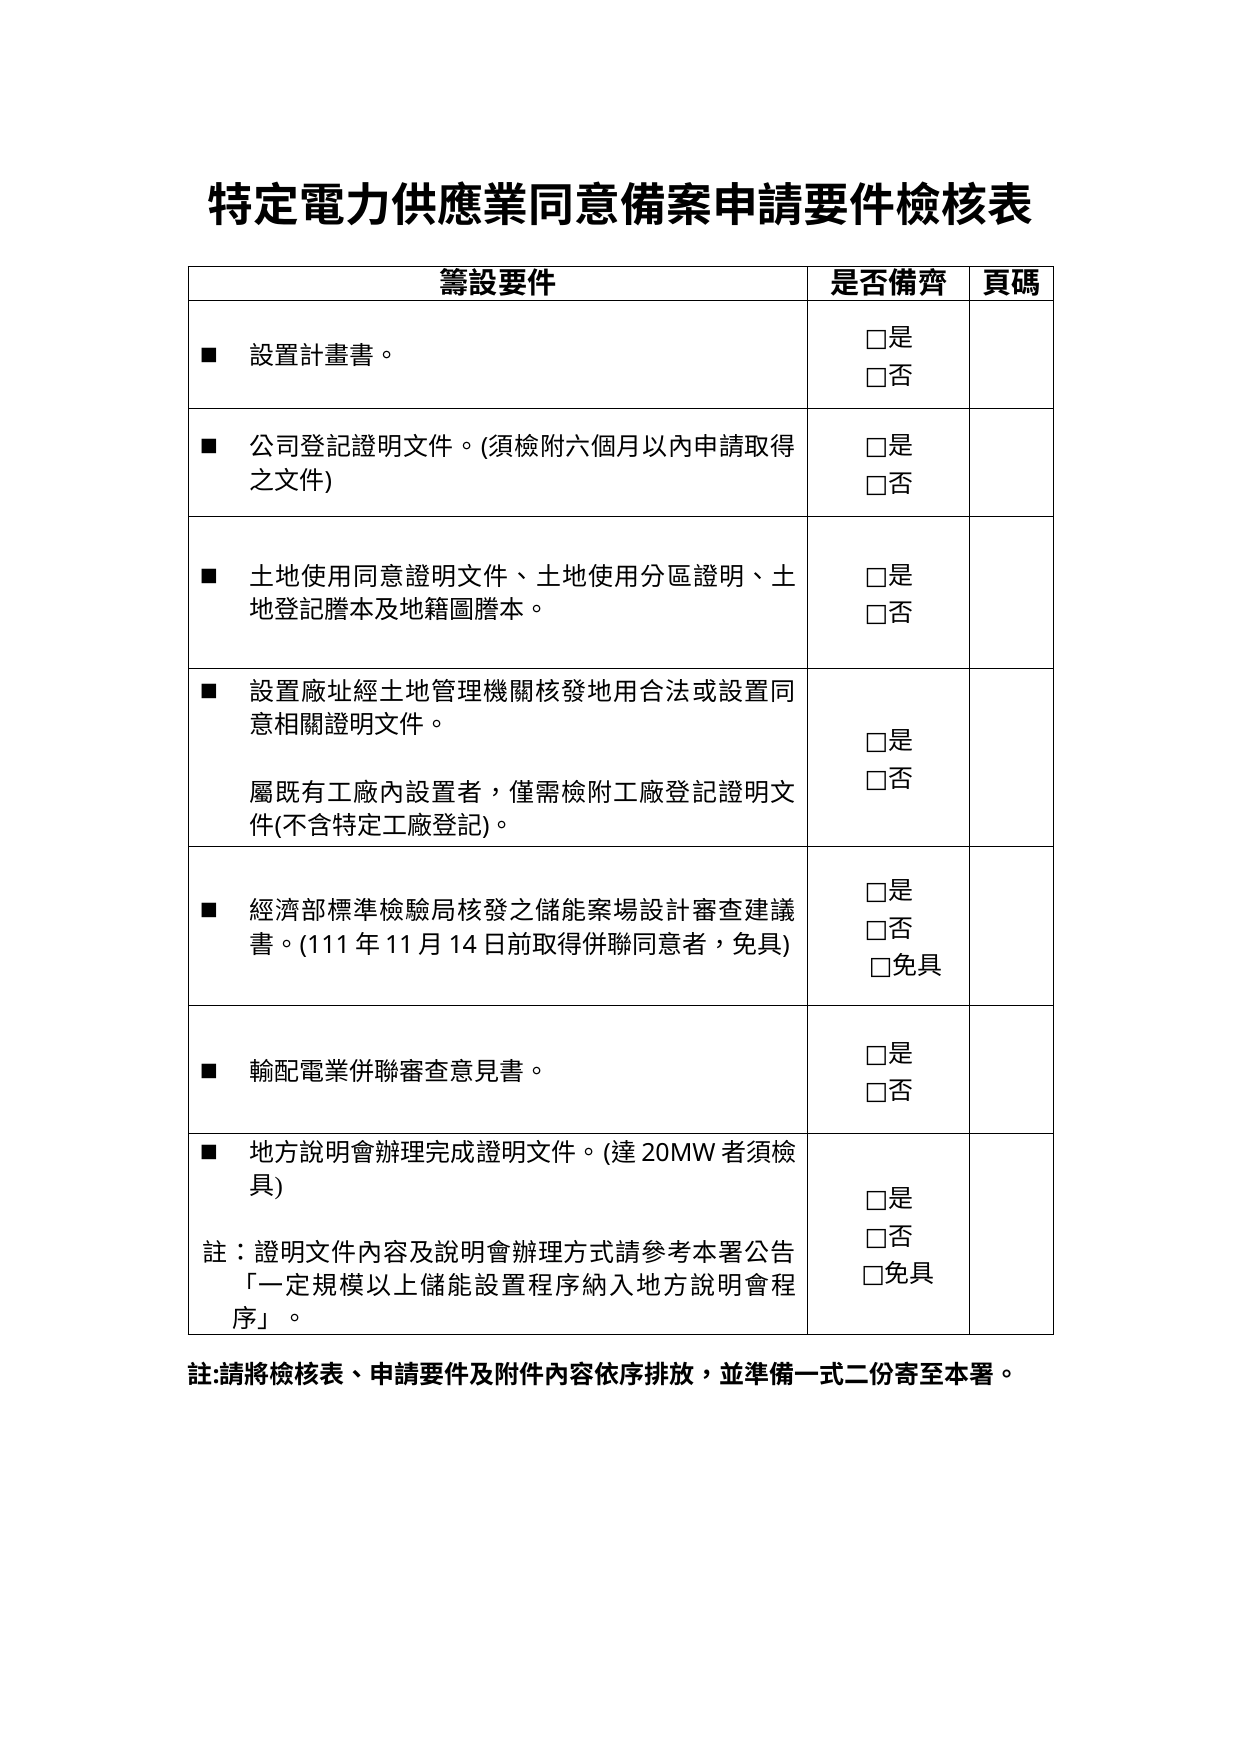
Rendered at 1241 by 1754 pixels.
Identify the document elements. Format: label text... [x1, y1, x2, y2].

table_header 頁碼 [970, 267, 1053, 300]
table_cell □是 □否 [808, 517, 969, 668]
table_cell 土地使用同意證明文件、土地使用分區證明、土地登記謄本及地籍圖謄本。 [189, 517, 807, 668]
table_cell 輸配電業併聯審查意見書。 [189, 1006, 807, 1133]
text 特定電力供應業同意備案申請要件檢核表 [187, 164, 1053, 239]
table_cell □是 □否 [808, 301, 969, 408]
table_cell 設置計畫書。 [189, 301, 807, 408]
text 註:請將檢核表、申請要件及附件內容依序排放，並準備一式二份寄至本署。 [187, 1354, 1053, 1392]
table_cell [970, 1006, 1053, 1133]
table_cell □是 □否 □免具 [808, 847, 969, 1005]
table_cell [970, 669, 1053, 846]
table_cell 設置廠址經土地管理機關核發地用合法或設置同意相關證明文件。 屬既有工廠內設置者，僅需檢附工廠登記證明文件(不含特定工廠登記)。 [189, 669, 807, 846]
table_cell 地方說明會辦理完成證明文件。(達20MW者須檢具) 註：證明文件內容及說明會辦理方式請參考本署公告「一定規模以上儲能設置程序納入地方說明會程序」。 [189, 1134, 807, 1334]
table_header 籌設要件 [189, 267, 807, 300]
table_cell [970, 847, 1053, 1005]
table_cell [970, 409, 1053, 516]
table_cell 經濟部標準檢驗局核發之儲能案場設計審查建議書。(111年11月14日前取得併聯同意者，免具) [189, 847, 807, 1005]
table_cell 公司登記證明文件。(須檢附六個月以內申請取得之文件) [189, 409, 807, 516]
table_cell □是 □否 □免具 [808, 1134, 969, 1334]
table_cell □是 □否 [808, 669, 969, 846]
table_cell [970, 1134, 1053, 1334]
table_cell [970, 301, 1053, 408]
table_header 是否備齊 [808, 267, 969, 300]
table_cell □是 □否 [808, 409, 969, 516]
table_cell □是 □否 [808, 1006, 969, 1133]
table_cell [970, 517, 1053, 668]
